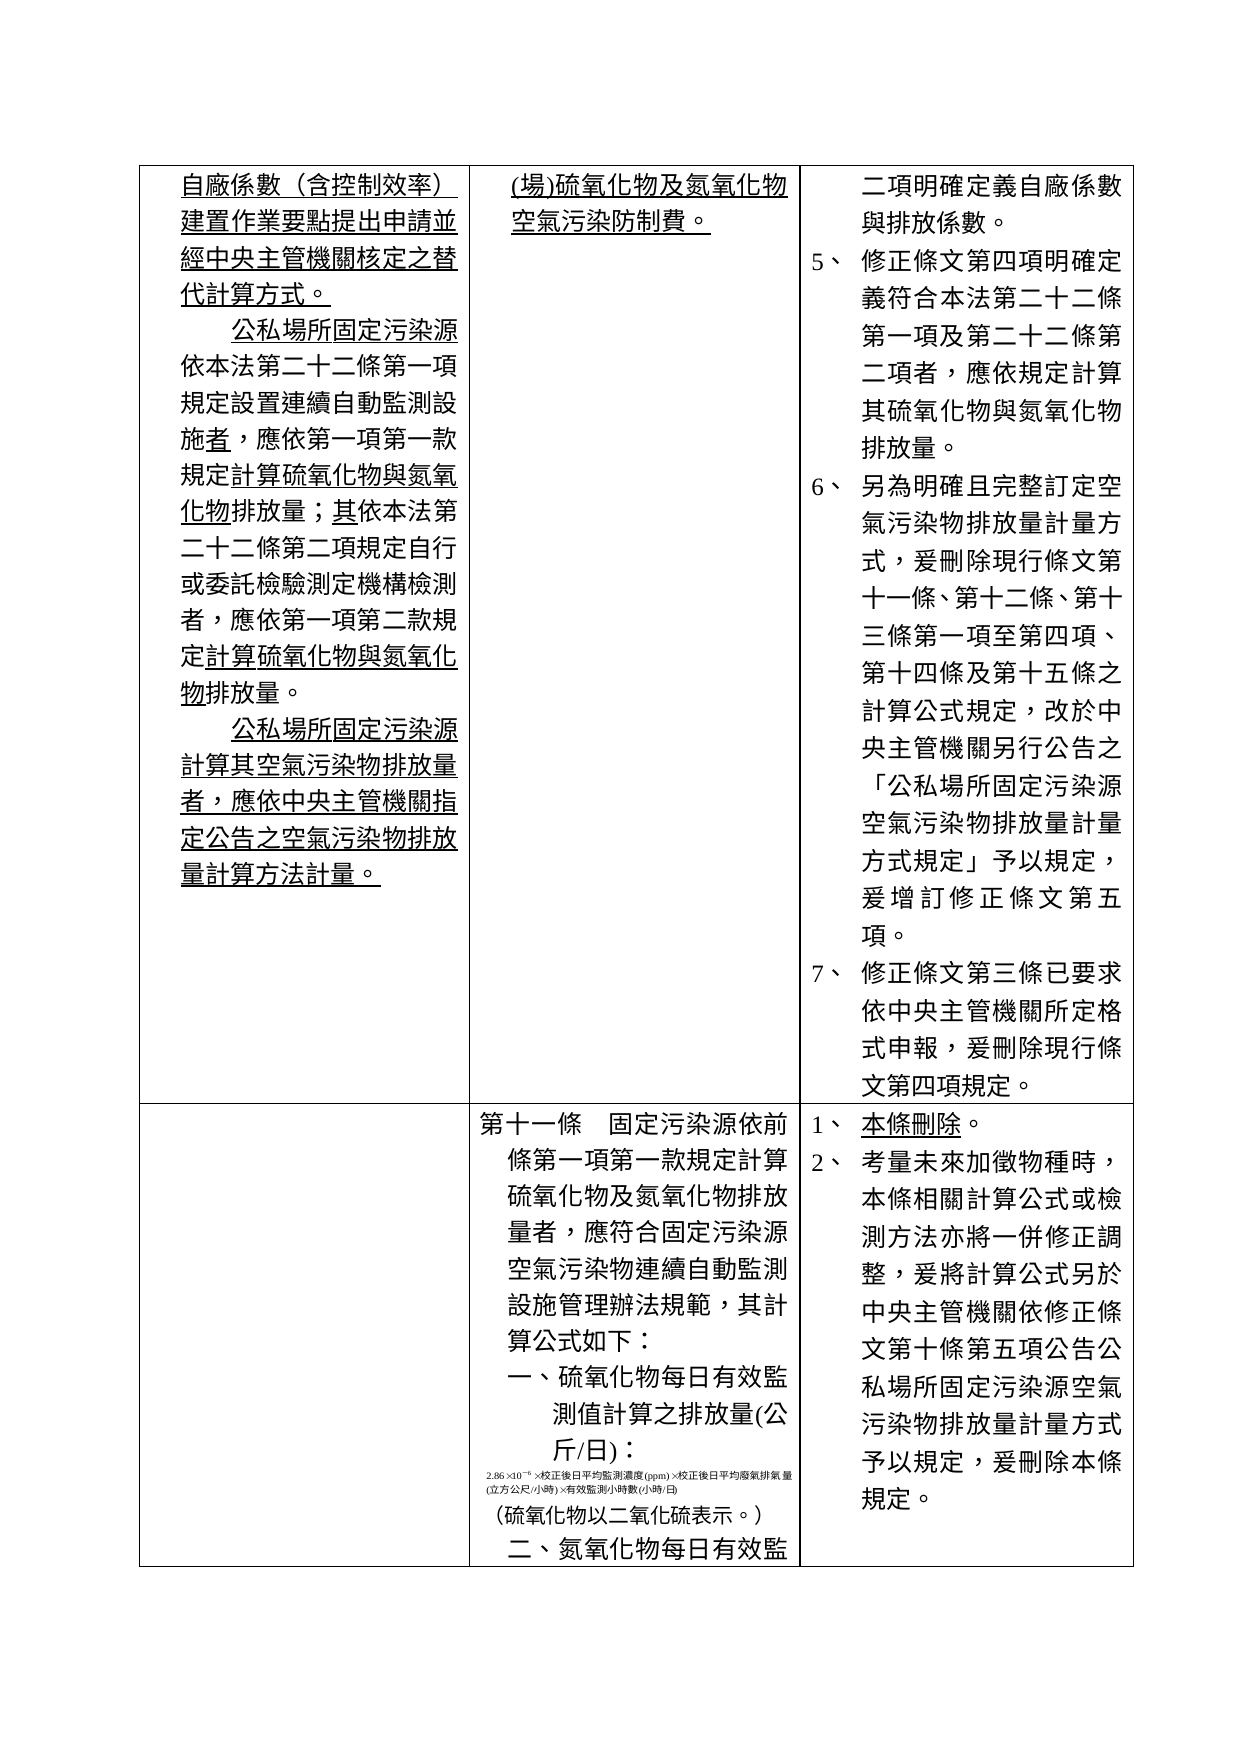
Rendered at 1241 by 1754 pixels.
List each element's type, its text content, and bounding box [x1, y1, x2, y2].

table_cell 本條刪除。 考量未來加徵物種時，本條相關計算公式或檢測方法亦將一併修正調整，爰將計算公式另於中央主管機關依修正條文第十條第五項公告公私場所固定污染源空氣污染物排放量計量方式予以規定，爰刪除本條規定。 [801, 1104, 1133, 1566]
table_cell (場)硫氧化物及氮氧化物空氣污染防制費。 [470, 166, 799, 1103]
table_cell [140, 1104, 469, 1566]
table_cell 第十一條 固定污染源依前條第一項第一款規定計算硫氧化物及氮氧化物排放量者，應符合固定污染源空氣污染物連續自動監測設施管理辦法規範，其計算公式如下： 一、硫氧化物每日有效監測值計算之排放量(公斤/日)： （硫氧化物以二氧化硫表示。） 二、氮氧化物每日有效監測值計算之排放量(公斤/日)： （氮氧化物以二氧化氮表示。） 三、月排放量： Ｎ：當月日數 Ｐ：監測設施失控時數 四、季排放量： 固定污染源未能依前項規定計算空氣污染物排放量，中央主管機關得依前條第一項第三款或第四款規定，計算其空氣污染物排放量。 前項濃度值、排氣量及排放量之計算，均四捨五入至小數點第二位；污染物之監測濃度計算均以凱氏溫度二七三度及一大氣壓條件下，未經稀釋之乾燥排氣體積為計算基準。 [470, 1104, 799, 1566]
table_cell 二項明確定義自廠係數與排放係數。 修正條文第四項明確定義符合本法第二十二條第一項及第二十二條第二項者，應依規定計算其硫氧化物與氮氧化物排放量。 另為明確且完整訂定空氣污染物排放量計量方式，爰刪除現行條文第十一條、第十二條、第十三條第一項至第四項、第十四條及第十五條之計算公式規定，改於中央主管機關另行公告之「公私場所固定污染源空氣污染物排放量計量方式規定」予以規定，爰增訂修正條文第五項。 修正條文第三條已要求依中央主管機關所定格式申報，爰刪除現行條文第四項規定。 [801, 166, 1133, 1103]
table_cell 自廠係數（含控制效率）建置作業要點提出申請並經中央主管機關核定之替代計算方式。 公私場所固定污染源依本法第二十二條第一項規定設置連續自動監測設施者，應依第一項第一款規定計算硫氧化物與氮氧化物排放量；其依本法第二十二條第二項規定自行或委託檢驗測定機構檢測者，應依第一項第二款規定計算硫氧化物與氮氧化物排放量。 公私場所固定污染源計算其空氣污染物排放量者，應依中央主管機關指定公告之空氣污染物排放量計算方法計量。 [140, 166, 469, 1103]
